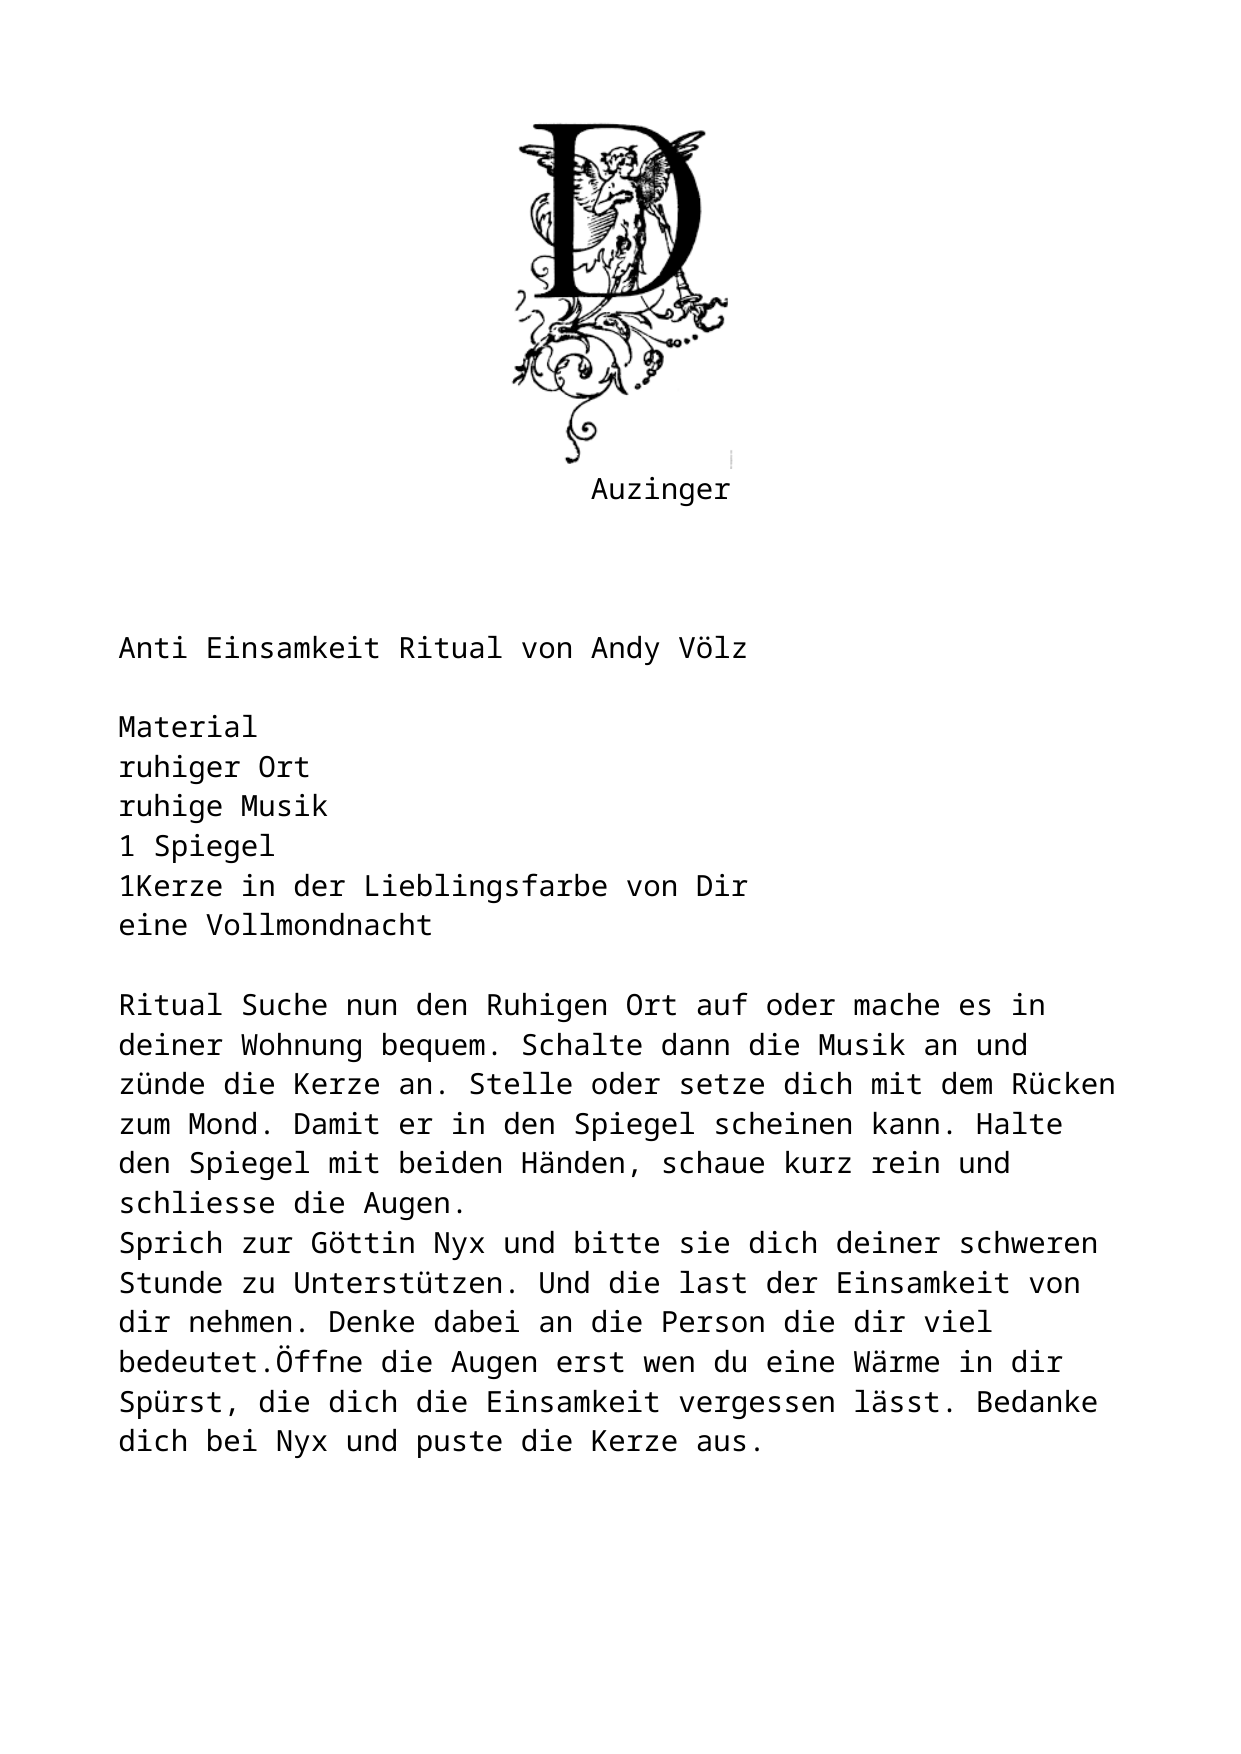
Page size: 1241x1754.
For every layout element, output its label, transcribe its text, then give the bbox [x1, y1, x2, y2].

text Material [118, 706, 1122, 746]
text Anti Einsamkeit Ritual von Andy Völz [118, 627, 1122, 667]
text ruhige Musik [118, 786, 1122, 825]
text eine Vollmondnacht [118, 905, 1122, 944]
text Auzinger [118, 118, 1122, 508]
text ruhiger Ort [118, 746, 1122, 786]
text 1 Spiegel [118, 825, 1122, 865]
text Ritual Suche nun den Ruhigen Ort auf oder mache es in deiner Wohnung bequem. Schalte dann die Musik an und zünde die Kerze an. Stelle oder setze dich mit dem Rücken zum Mond. Damit er in den Spiegel scheinen kann. Halte den Spiegel mit beiden Händen, schaue kurz rein und schliesse die Augen. [118, 984, 1122, 1222]
text 1Kerze in der Lieblingsfarbe von Dir [118, 865, 1122, 905]
picture [507, 118, 733, 469]
text Sprich zur Göttin Nyx und bitte sie dich deiner schweren Stunde zu Unterstützen. Und die last der Einsamkeit von dir nehmen. Denke dabei an die Person die dir viel bedeutet.Öffne die Augen erst wen du eine Wärme in dir Spürst, die dich die Einsamkeit vergessen lässt. Bedanke dich bei Nyx und puste die Kerze aus. [118, 1222, 1122, 1460]
